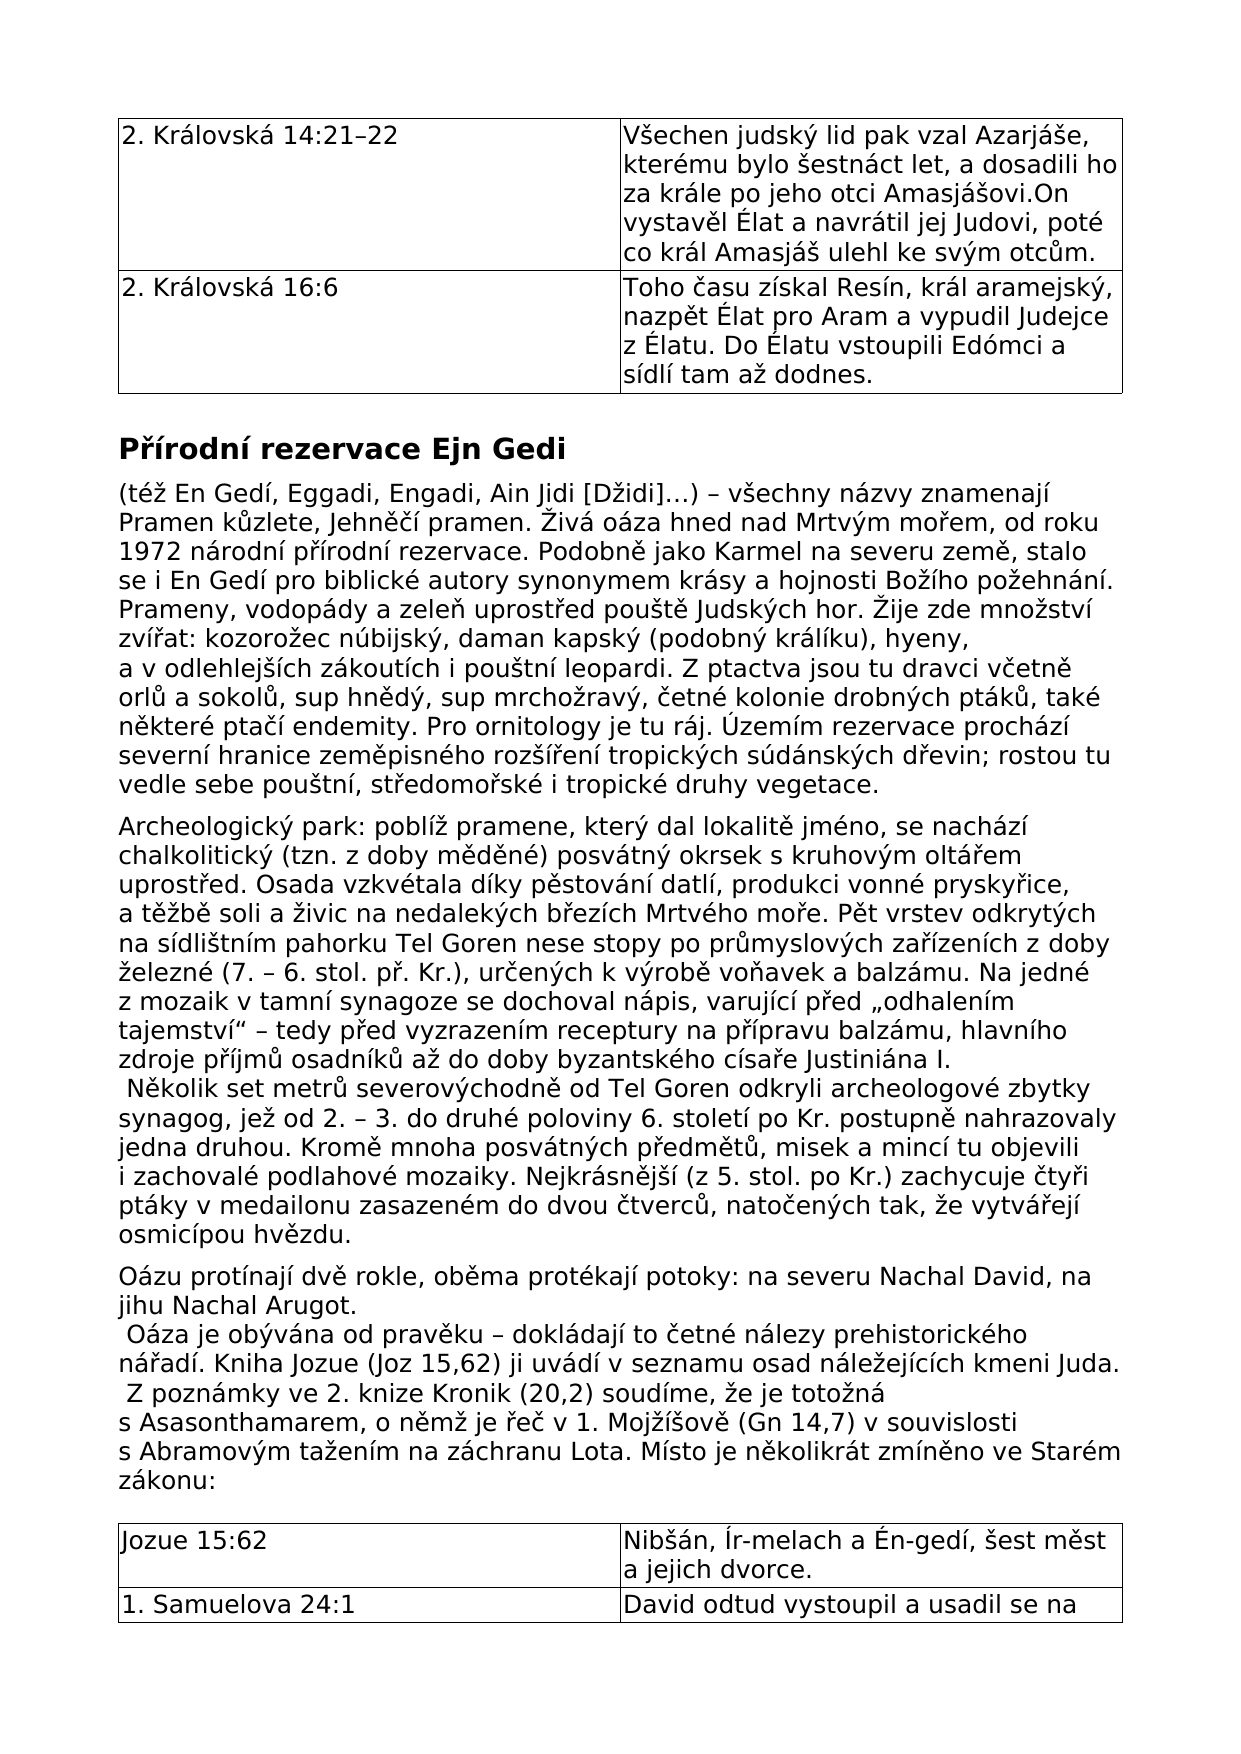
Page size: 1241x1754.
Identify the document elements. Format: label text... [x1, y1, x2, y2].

table_header Jozue 15:62 [119, 1524, 620, 1587]
table_cell Toho času získal Resín, král aramejský, nazpět Élat pro Aram a vypudil Judejce z Élatu. Do Élatu vstoupili Edómci a sídlí tam až dodnes. [621, 271, 1122, 392]
text (též En Gedí, Eggadi, Engadi, Ain Jidi [Džidi]…) – všechny názvy znamenají Pramen kůzlete, Jehněčí pramen. Živá oáza hned nad Mrtvým mořem, od roku 1972 národní přírodní rezervace. Podobně jako Karmel na severu země, stalo se i En Gedí pro biblické autory synonymem krásy a hojnosti Božího požehnání. Prameny, vodopády a zeleň uprostřed pouště Judských hor. Žije zde množství zvířat: kozorožec núbijský, daman kapský (podobný králíku), hyeny, a v odlehlejších zákoutích i pouštní leopardi. Z ptactva jsou tu dravci včetně orlů a sokolů, sup hnědý, sup mrchožravý, četné kolonie drobných ptáků, také některé ptačí endemity. Pro ornitology je tu ráj. Územím rezervace prochází severní hranice zeměpisného rozšíření tropických súdánských dřevin; rostou tu vedle sebe pouštní, středomořské i tropické druhy vegetace. [118, 479, 1122, 800]
subtitle Přírodní rezervace Ejn Gedi [118, 432, 1122, 466]
text Oázu protínají dvě rokle, oběma protékají potoky: na severu Nachal David, na jihu Nachal Arugot. Oáza je obývána od pravěku – dokládají to četné nálezy prehistorického nářadí. Kniha Jozue (Joz 15,62) ji uvádí v seznamu osad náležejících kmeni Juda. Z poznámky ve 2. knize Kronik (20,2) soudíme, že je totožná s Asasonthamarem, o němž je řeč v 1. Mojžíšově (Gn 14,7) v souvislosti s Abramovým tažením na záchranu Lota. Místo je několikrát zmíněno ve Starém zákonu: [118, 1262, 1122, 1496]
table_cell 2. Královská 16:6 [119, 271, 620, 392]
text Archeologický park: poblíž pramene, který dal lokalitě jméno, se nachází chalkolitický (tzn. z doby měděné) posvátný okrsek s kruhovým oltářem uprostřed. Osada vzkvétala díky pěstování datlí, produkci vonné pryskyřice, a těžbě soli a živic na nedalekých březích Mrtvého moře. Pět vrstev odkrytých na sídlištním pahorku Tel Goren nese stopy po průmyslových zařízeních z doby železné (7. – 6. stol. př. Kr.), určených k výrobě voňavek a balzámu. Na jedné z mozaik v tamní synagoze se dochoval nápis, varující před „odhalením tajemství“ – tedy před vyzrazením receptury na přípravu balzámu, hlavního zdroje příjmů osadníků až do doby byzantského císaře Justiniána I. Několik set metrů severovýchodně od Tel Goren odkryli archeologové zbytky synagog, jež od 2. – 3. do druhé poloviny 6. století po Kr. postupně nahrazovaly jedna druhou. Kromě mnoha posvátných předmětů, misek a mincí tu objevili i zachovalé podlahové mozaiky. Nejkrásnější (z 5. stol. po Kr.) zachycuje čtyři ptáky v medailonu zasazeném do dvou čtverců, natočených tak, že vytvářejí osmicípou hvězdu. [118, 812, 1122, 1250]
table_cell David odtud vystoupil a usadil se na [621, 1588, 1122, 1622]
table_header 2. Královská 14:21–22 [119, 119, 620, 270]
table_header Nibšán, Ír-melach a Én-gedí, šest měst a jejich dvorce. [621, 1524, 1122, 1587]
table_header Všechen judský lid pak vzal Azarjáše, kterému bylo šestnáct let, a dosadili ho za krále po jeho otci Amasjášovi.On vystavěl Élat a navrátil jej Judovi, poté co král Amasjáš ulehl ke svým otcům. [621, 119, 1122, 270]
table_cell 1. Samuelova 24:1 [119, 1588, 620, 1622]
